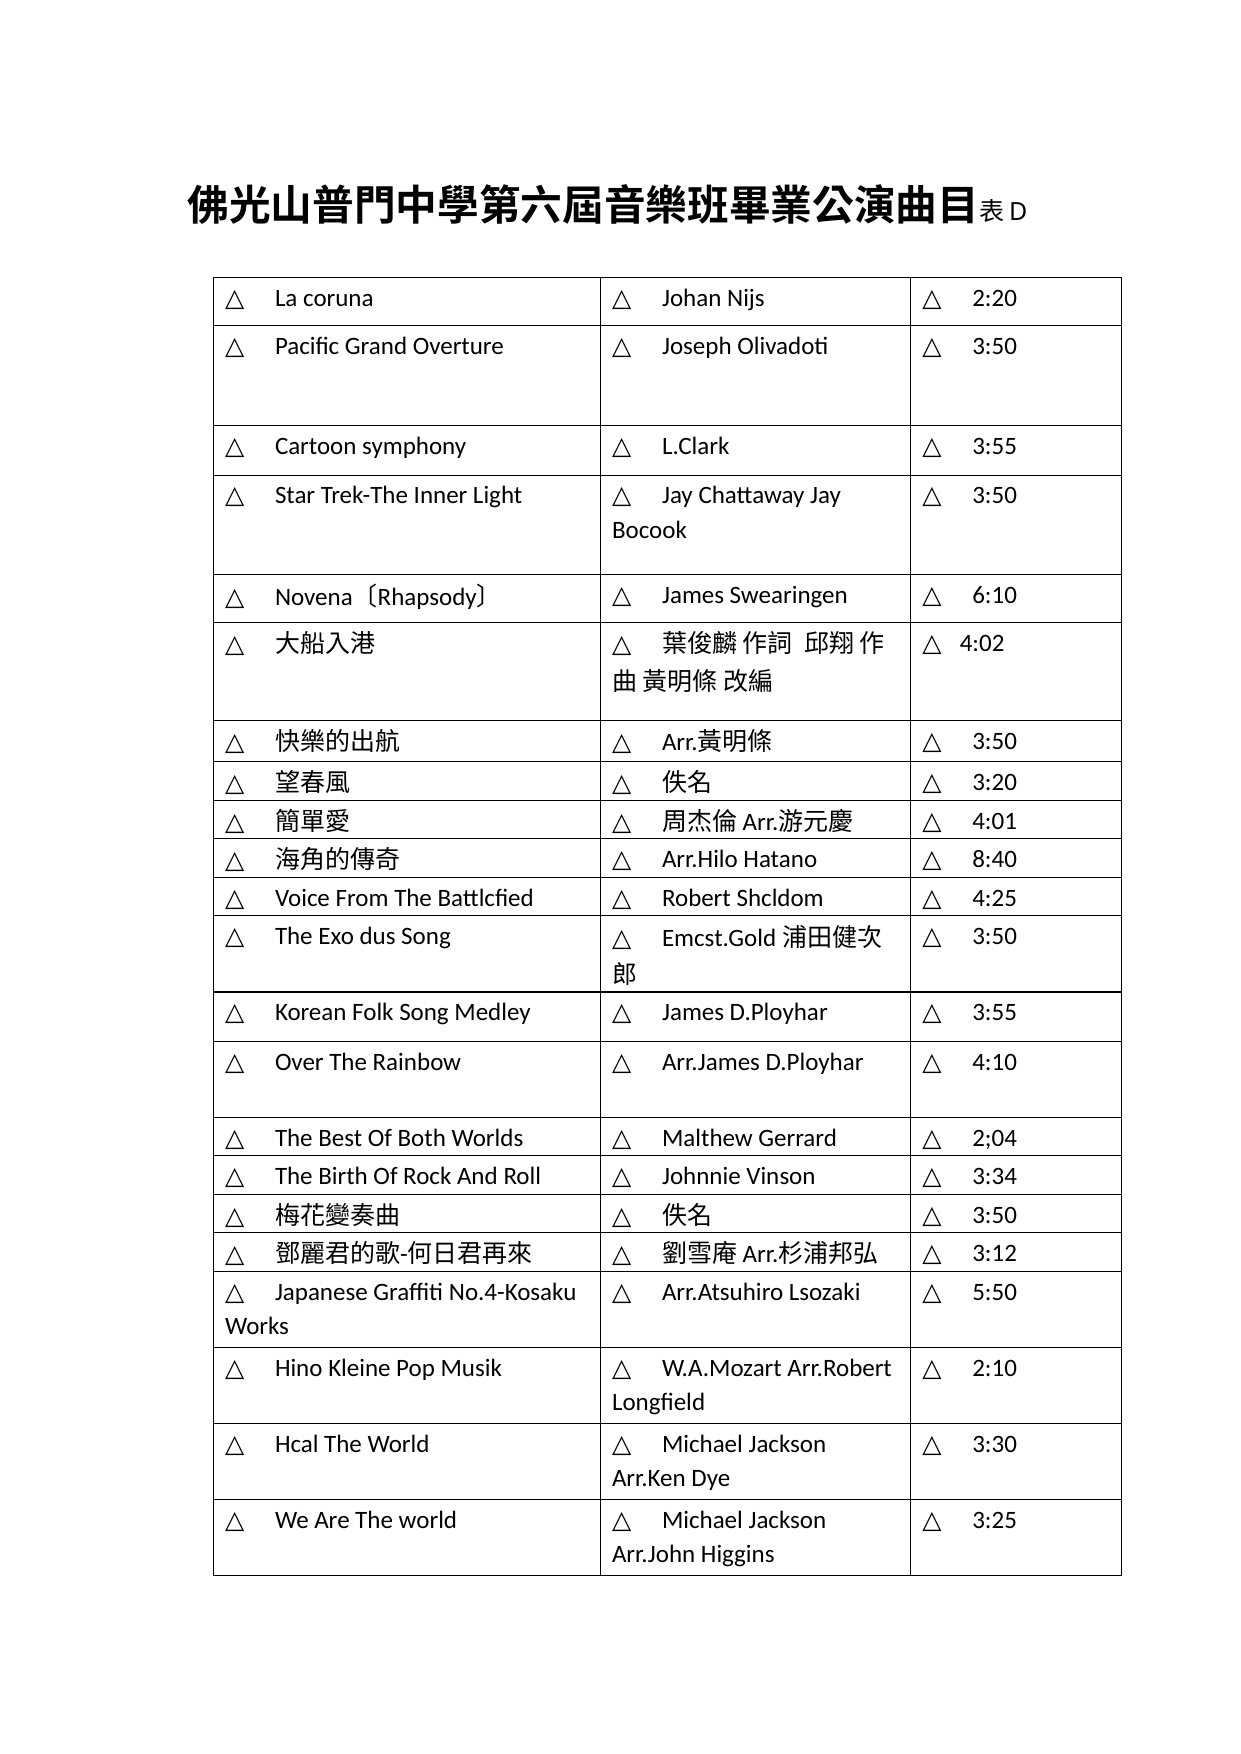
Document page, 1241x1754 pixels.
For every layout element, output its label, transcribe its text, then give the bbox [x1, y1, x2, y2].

table_header 2:20 [911, 278, 1121, 325]
table_cell Over The Rainbow [214, 1042, 600, 1117]
table_cell Pacific Grand Overture [214, 326, 600, 424]
table_cell 3:55 [911, 993, 1121, 1041]
table_cell 3:34 [911, 1156, 1121, 1194]
table_cell 快樂的出航 [214, 721, 600, 761]
table_cell 3:50 [911, 916, 1121, 991]
table_cell James Swearingen [601, 575, 910, 622]
table_cell 3:55 [911, 426, 1121, 474]
table_cell 8:40 [911, 839, 1121, 877]
table_cell 海角的傳奇 [214, 839, 600, 877]
table_cell Arr.James D.Ployhar [601, 1042, 910, 1117]
table_cell 3:30 [911, 1424, 1121, 1499]
table_cell Johnnie Vinson [601, 1156, 910, 1194]
table_cell 4:01 [911, 801, 1121, 838]
table_cell We Are The world [214, 1500, 600, 1575]
table_cell Star Trek-The Inner Light [214, 476, 600, 574]
table_cell 3:50 [911, 721, 1121, 761]
table_cell Michael Jackson Arr.John Higgins [601, 1500, 910, 1575]
table_cell 梅花變奏曲 [214, 1195, 600, 1232]
table_cell Emcst.Gold 浦田健次郎 [601, 916, 910, 991]
table_cell 4:25 [911, 878, 1121, 915]
table_cell 3:50 [911, 1195, 1121, 1232]
table_cell 3:50 [911, 476, 1121, 574]
table_cell 3:12 [911, 1233, 1121, 1271]
table_cell Japanese Graffiti No.4-Kosaku Works [214, 1272, 600, 1347]
table_cell 5:50 [911, 1272, 1121, 1347]
table_cell The Exo dus Song [214, 916, 600, 991]
table_cell W.A.Mozart Arr.Robert Longfield [601, 1348, 910, 1423]
table_cell The Birth Of Rock And Roll [214, 1156, 600, 1194]
table_cell L.Clark [601, 426, 910, 474]
table_cell 6:10 [911, 575, 1121, 622]
table_cell 4:10 [911, 1042, 1121, 1117]
table_cell 2;04 [911, 1118, 1121, 1155]
table_cell The Best Of Both Worlds [214, 1118, 600, 1155]
table_cell 周杰倫 Arr.游元慶 [601, 801, 910, 838]
table_cell Arr.Atsuhiro Lsozaki [601, 1272, 910, 1347]
table_cell Hcal The World [214, 1424, 600, 1499]
text 佛光山普門中學第六屆音樂班畢業公演曲目表D [187, 164, 1053, 239]
table_cell Hino Kleine Pop Musik [214, 1348, 600, 1423]
table_cell Novena〔Rhapsody〕 [214, 575, 600, 622]
table_cell 2:10 [911, 1348, 1121, 1423]
table_cell Robert Shcldom [601, 878, 910, 915]
table_cell 鄧麗君的歌-何日君再來 [214, 1233, 600, 1271]
table_cell 3:50 [911, 326, 1121, 424]
table_cell 4:02 [911, 623, 1121, 720]
table_cell 簡單愛 [214, 801, 600, 838]
table_cell Malthew Gerrard [601, 1118, 910, 1155]
table_cell 佚名 [601, 1195, 910, 1232]
table_cell 大船入港 [214, 623, 600, 720]
table_cell Jay Chattaway Jay Bocook [601, 476, 910, 574]
table_cell Michael Jackson Arr.Ken Dye [601, 1424, 910, 1499]
table_cell 3:20 [911, 762, 1121, 800]
table_cell 葉俊麟 作詞 邱翔 作曲 黃明條 改編 [601, 623, 910, 720]
table_cell Korean Folk Song Medley [214, 993, 600, 1041]
table_header Johan Nijs [601, 278, 910, 325]
table_cell Voice From The Battlcfied [214, 878, 600, 915]
table_cell Arr.Hilo Hatano [601, 839, 910, 877]
table_cell Joseph Olivadoti [601, 326, 910, 424]
table_cell 劉雪庵 Arr.杉浦邦弘 [601, 1233, 910, 1271]
table_cell 3:25 [911, 1500, 1121, 1575]
table_cell James D.Ployhar [601, 993, 910, 1041]
table_cell Cartoon symphony [214, 426, 600, 474]
table_header La coruna [214, 278, 600, 325]
table_cell Arr.黃明條 [601, 721, 910, 761]
table_cell 佚名 [601, 762, 910, 800]
table_cell 望春風 [214, 762, 600, 800]
